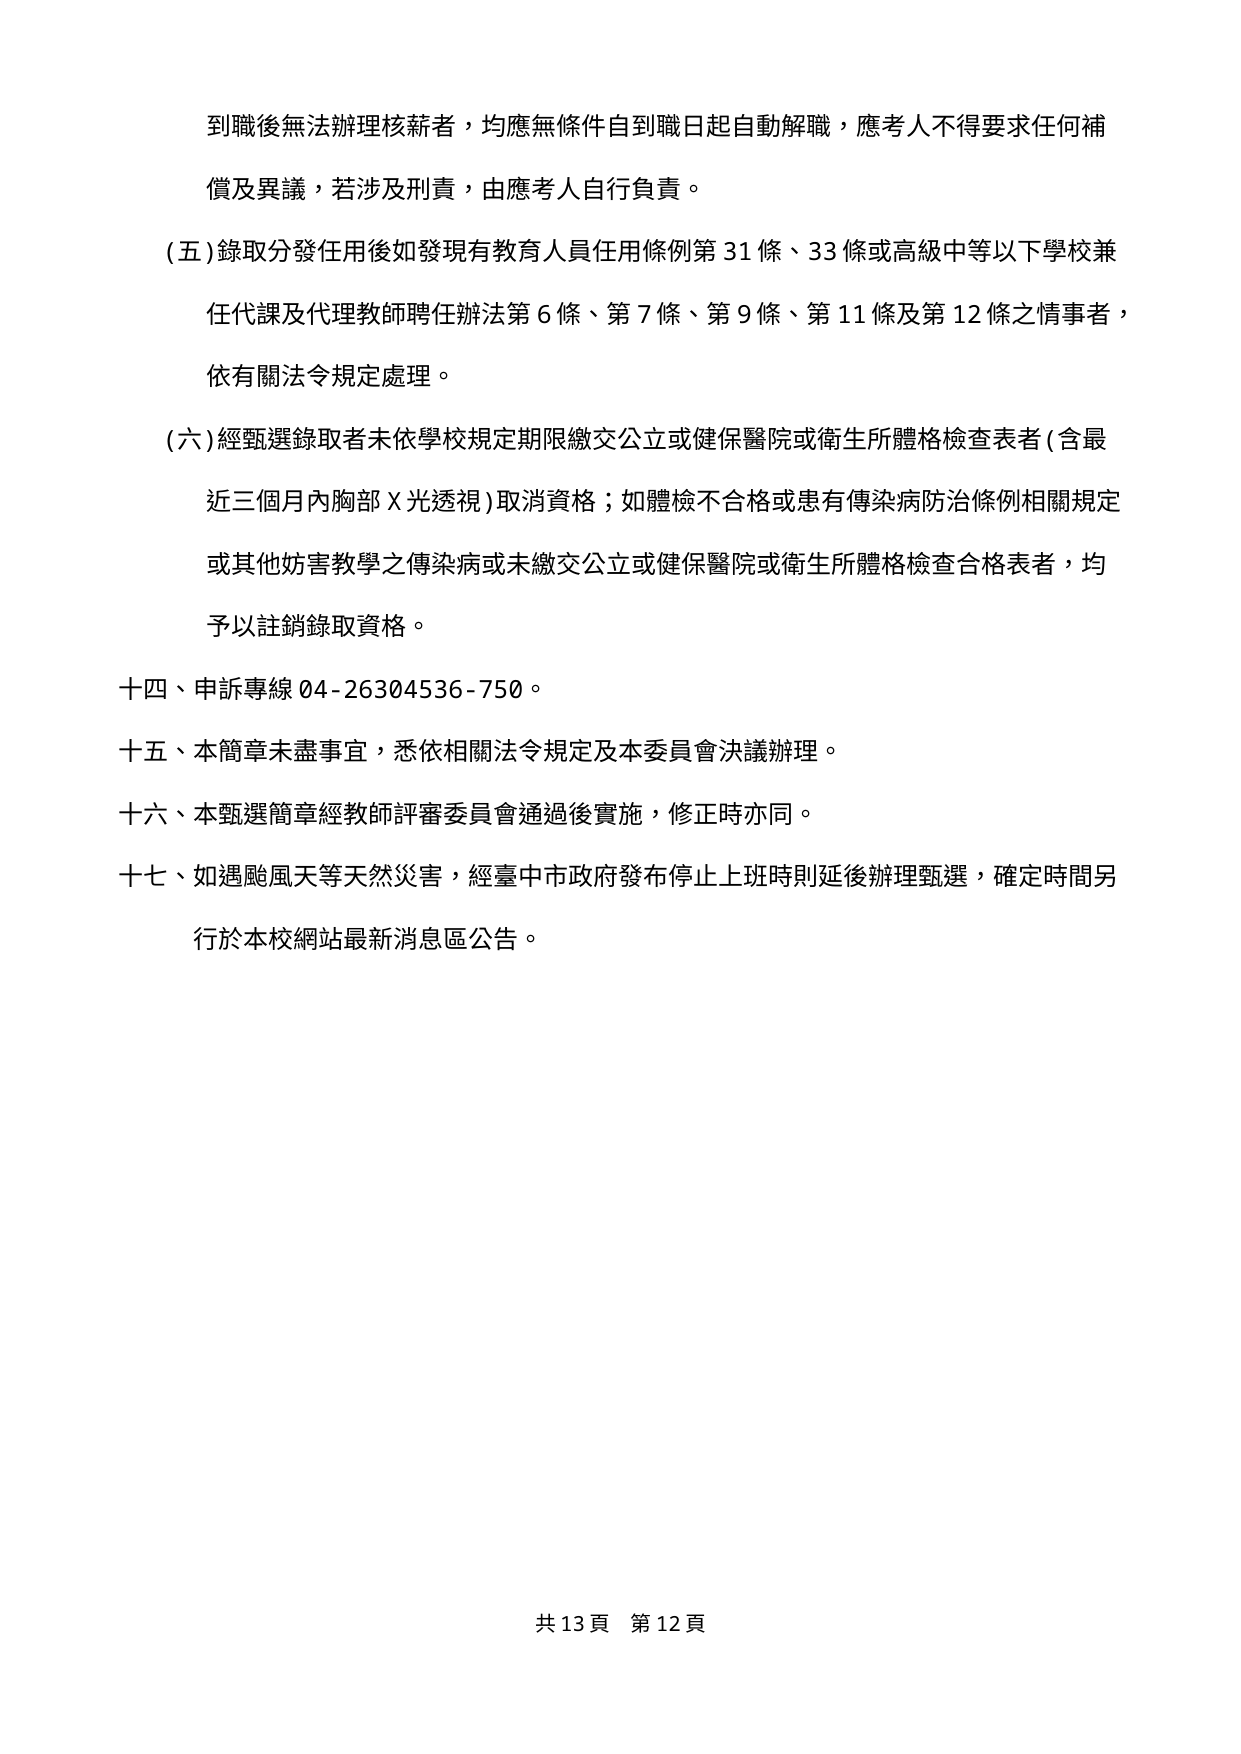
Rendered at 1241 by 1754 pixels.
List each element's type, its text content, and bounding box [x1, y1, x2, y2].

text 到職後無法辦理核薪者，均應無條件自到職日起自動解職，應考人不得要求任何補償及異議，若涉及刑責，由應考人自行負責。 [162, 83, 1122, 208]
text (五)錄取分發任用後如發現有教育人員任用條例第31條、33條或高級中等以下學校兼任代課及代理教師聘任辦法第6條、第7條、第9條、第11條及第12條之情事者，依有關法令規定處理。 [162, 208, 1122, 396]
text 十四、申訴專線04-26304536-750。 [118, 646, 1122, 708]
text (六)經甄選錄取者未依學校規定期限繳交公立或健保醫院或衛生所體格檢查表者(含最近三個月內胸部X光透視)取消資格；如體檢不合格或患有傳染病防治條例相關規定或其他妨害教學之傳染病或未繳交公立或健保醫院或衛生所體格檢查合格表者，均予以註銷錄取資格。 [162, 396, 1122, 646]
text 十五、本簡章未盡事宜，悉依相關法令規定及本委員會決議辦理。 [118, 708, 1122, 771]
text 十六、本甄選簡章經教師評審委員會通過後實施，修正時亦同。 [118, 771, 1122, 833]
text 十七、如遇颱風天等天然災害，經臺中市政府發布停止上班時則延後辦理甄選，確定時間另行於本校網站最新消息區公告。 [118, 833, 1122, 958]
